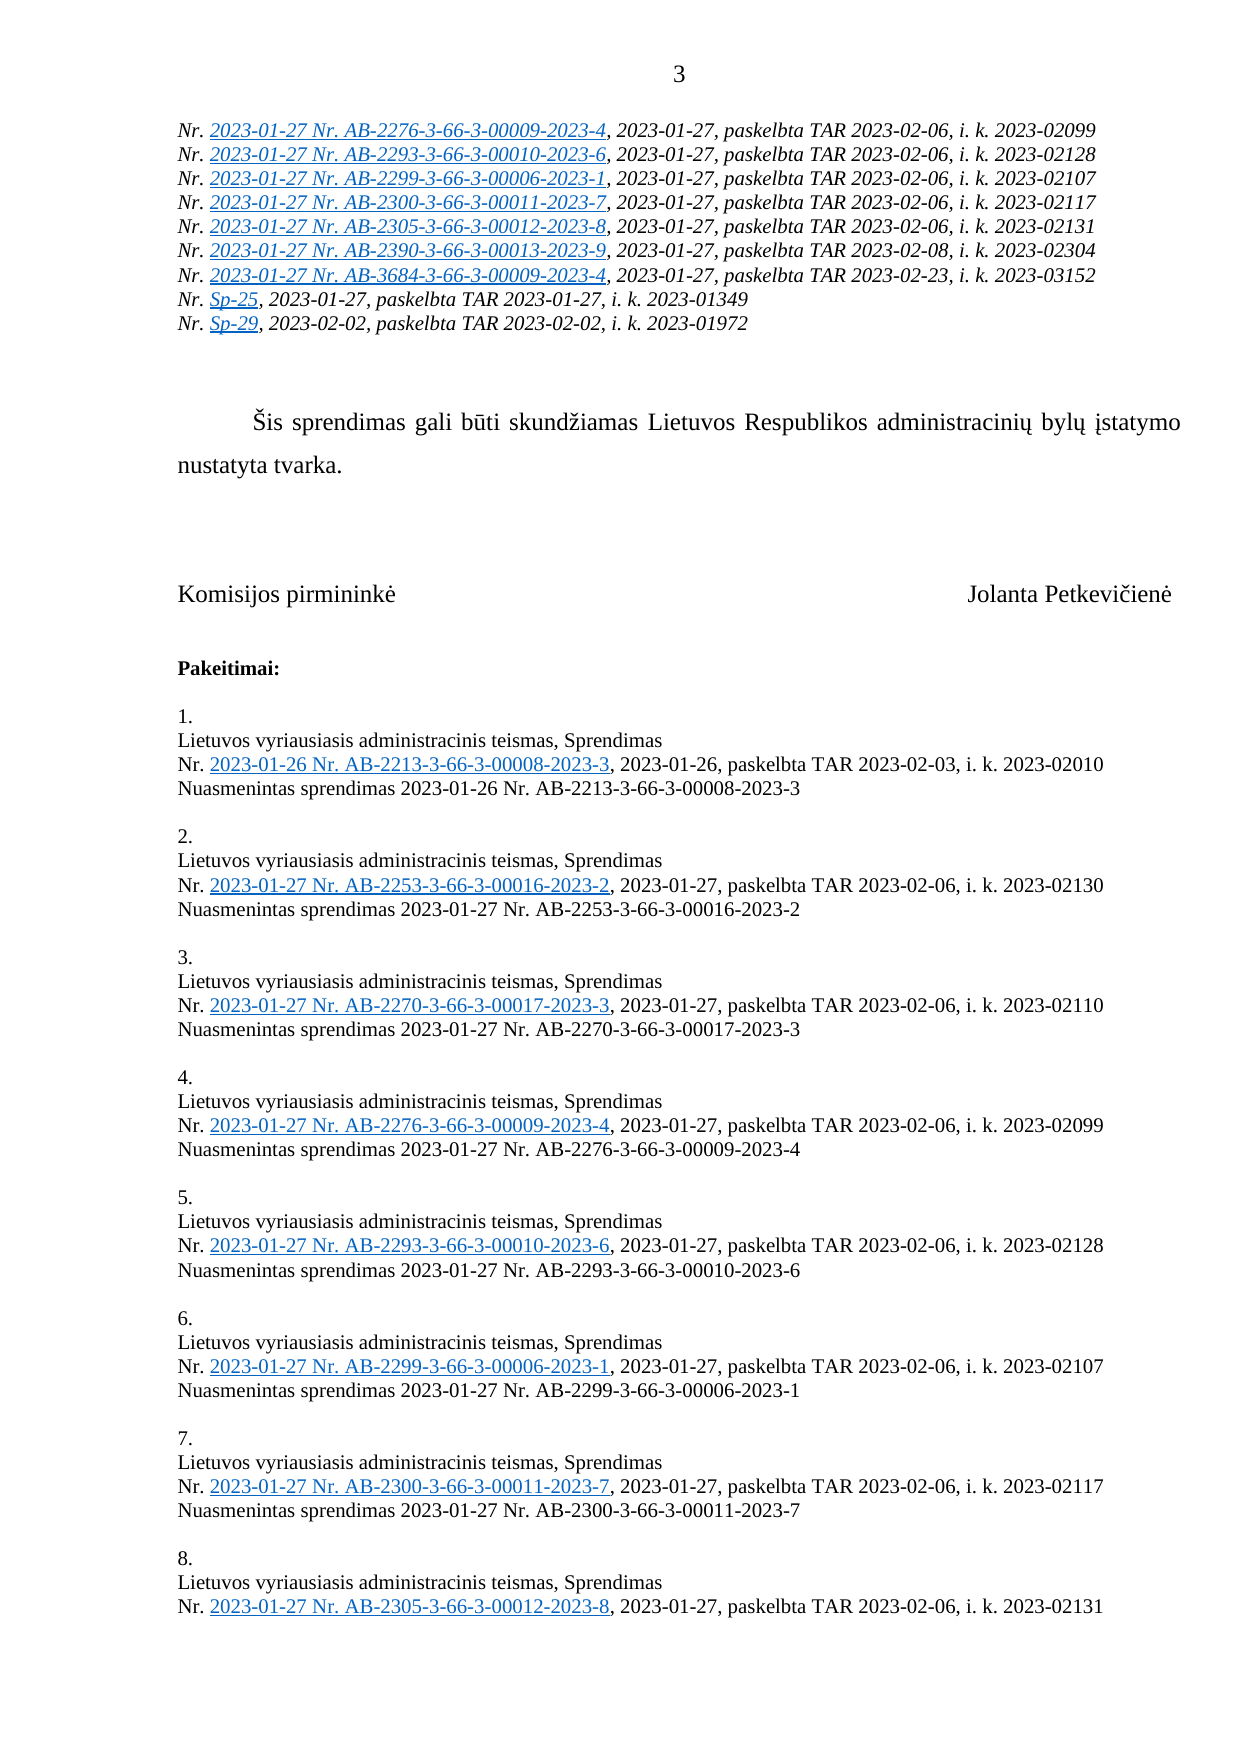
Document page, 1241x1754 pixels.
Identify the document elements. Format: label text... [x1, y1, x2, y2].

text Nuasmenintas sprendimas 2023-01-27 Nr. AB-2276-3-66-3-00009-2023-4 [177, 1137, 1181, 1161]
text Nr. 2023-01-27 Nr. AB-2305-3-66-3-00012-2023-8, 2023-01-27, paskelbta TAR 2023-02-06, i. k. 2023-02131 [177, 1594, 1181, 1618]
text 2. [177, 824, 1181, 848]
text Nr. 2023-01-27 Nr. AB-2390-3-66-3-00013-2023-9, 2023-01-27, paskelbta TAR 2023-02-08, i. k. 2023-02304 [177, 238, 1181, 262]
text Nr. 2023-01-27 Nr. AB-2305-3-66-3-00012-2023-8, 2023-01-27, paskelbta TAR 2023-02-06, i. k. 2023-02131 [177, 214, 1181, 238]
text Nr. 2023-01-27 Nr. AB-2299-3-66-3-00006-2023-1, 2023-01-27, paskelbta TAR 2023-02-06, i. k. 2023-02107 [177, 166, 1181, 190]
text Nr. 2023-01-27 Nr. AB-2276-3-66-3-00009-2023-4, 2023-01-27, paskelbta TAR 2023-02-06, i. k. 2023-02099 [177, 1113, 1181, 1137]
text 1. [177, 704, 1181, 728]
text Nuasmenintas sprendimas 2023-01-27 Nr. AB-2270-3-66-3-00017-2023-3 [177, 1017, 1181, 1041]
text 7. [177, 1426, 1181, 1450]
text 5. [177, 1185, 1181, 1209]
text Nr. 2023-01-27 Nr. AB-2299-3-66-3-00006-2023-1, 2023-01-27, paskelbta TAR 2023-02-06, i. k. 2023-02107 [177, 1354, 1181, 1378]
text Komisijos pirmininkė Jolanta Petkevičienė [177, 579, 1181, 608]
text Nr. 2023-01-27 Nr. AB-2293-3-66-3-00010-2023-6, 2023-01-27, paskelbta TAR 2023-02-06, i. k. 2023-02128 [177, 1233, 1181, 1257]
text Nr. 2023-01-27 Nr. AB-2253-3-66-3-00016-2023-2, 2023-01-27, paskelbta TAR 2023-02-06, i. k. 2023-02130 [177, 872, 1181, 897]
text Nr. 2023-01-26 Nr. AB-2213-3-66-3-00008-2023-3, 2023-01-26, paskelbta TAR 2023-02-03, i. k. 2023-02010 [177, 752, 1181, 776]
text Nuasmenintas sprendimas 2023-01-27 Nr. AB-2300-3-66-3-00011-2023-7 [177, 1498, 1181, 1522]
text Lietuvos vyriausiasis administracinis teismas, Sprendimas [177, 1450, 1181, 1474]
text Lietuvos vyriausiasis administracinis teismas, Sprendimas [177, 1089, 1181, 1113]
text Nr. 2023-01-27 Nr. AB-3684-3-66-3-00009-2023-4, 2023-01-27, paskelbta TAR 2023-02-23, i. k. 2023-03152 [177, 262, 1181, 287]
text 4. [177, 1065, 1181, 1089]
text Nuasmenintas sprendimas 2023-01-27 Nr. AB-2253-3-66-3-00016-2023-2 [177, 897, 1181, 921]
text Nr. 2023-01-27 Nr. AB-2276-3-66-3-00009-2023-4, 2023-01-27, paskelbta TAR 2023-02-06, i. k. 2023-02099 [177, 118, 1181, 142]
text 8. [177, 1546, 1181, 1570]
text Nuasmenintas sprendimas 2023-01-26 Nr. AB-2213-3-66-3-00008-2023-3 [177, 776, 1181, 800]
text Pakeitimai: [177, 656, 1181, 680]
text Lietuvos vyriausiasis administracinis teismas, Sprendimas [177, 728, 1181, 752]
text Nr. 2023-01-27 Nr. AB-2293-3-66-3-00010-2023-6, 2023-01-27, paskelbta TAR 2023-02-06, i. k. 2023-02128 [177, 142, 1181, 166]
text Nr. 2023-01-27 Nr. AB-2300-3-66-3-00011-2023-7, 2023-01-27, paskelbta TAR 2023-02-06, i. k. 2023-02117 [177, 1474, 1181, 1498]
text 6. [177, 1306, 1181, 1330]
text Lietuvos vyriausiasis administracinis teismas, Sprendimas [177, 1570, 1181, 1594]
text 3. [177, 945, 1181, 969]
text Lietuvos vyriausiasis administracinis teismas, Sprendimas [177, 848, 1181, 872]
text Lietuvos vyriausiasis administracinis teismas, Sprendimas [177, 1330, 1181, 1354]
text Nuasmenintas sprendimas 2023-01-27 Nr. AB-2293-3-66-3-00010-2023-6 [177, 1257, 1181, 1282]
text Nr. Sp-29, 2023-02-02, paskelbta TAR 2023-02-02, i. k. 2023-01972 [177, 311, 1181, 335]
text Lietuvos vyriausiasis administracinis teismas, Sprendimas [177, 969, 1181, 993]
text Nr. 2023-01-27 Nr. AB-2270-3-66-3-00017-2023-3, 2023-01-27, paskelbta TAR 2023-02-06, i. k. 2023-02110 [177, 993, 1181, 1017]
text Lietuvos vyriausiasis administracinis teismas, Sprendimas [177, 1209, 1181, 1233]
text Šis sprendimas gali būti skundžiamas Lietuvos Respublikos administracinių bylų įstatymo nustatyta tvarka. [177, 407, 1181, 478]
text Nr. 2023-01-27 Nr. AB-2300-3-66-3-00011-2023-7, 2023-01-27, paskelbta TAR 2023-02-06, i. k. 2023-02117 [177, 190, 1181, 214]
text Nr. Sp-25, 2023-01-27, paskelbta TAR 2023-01-27, i. k. 2023-01349 [177, 287, 1181, 311]
text Nuasmenintas sprendimas 2023-01-27 Nr. AB-2299-3-66-3-00006-2023-1 [177, 1378, 1181, 1402]
